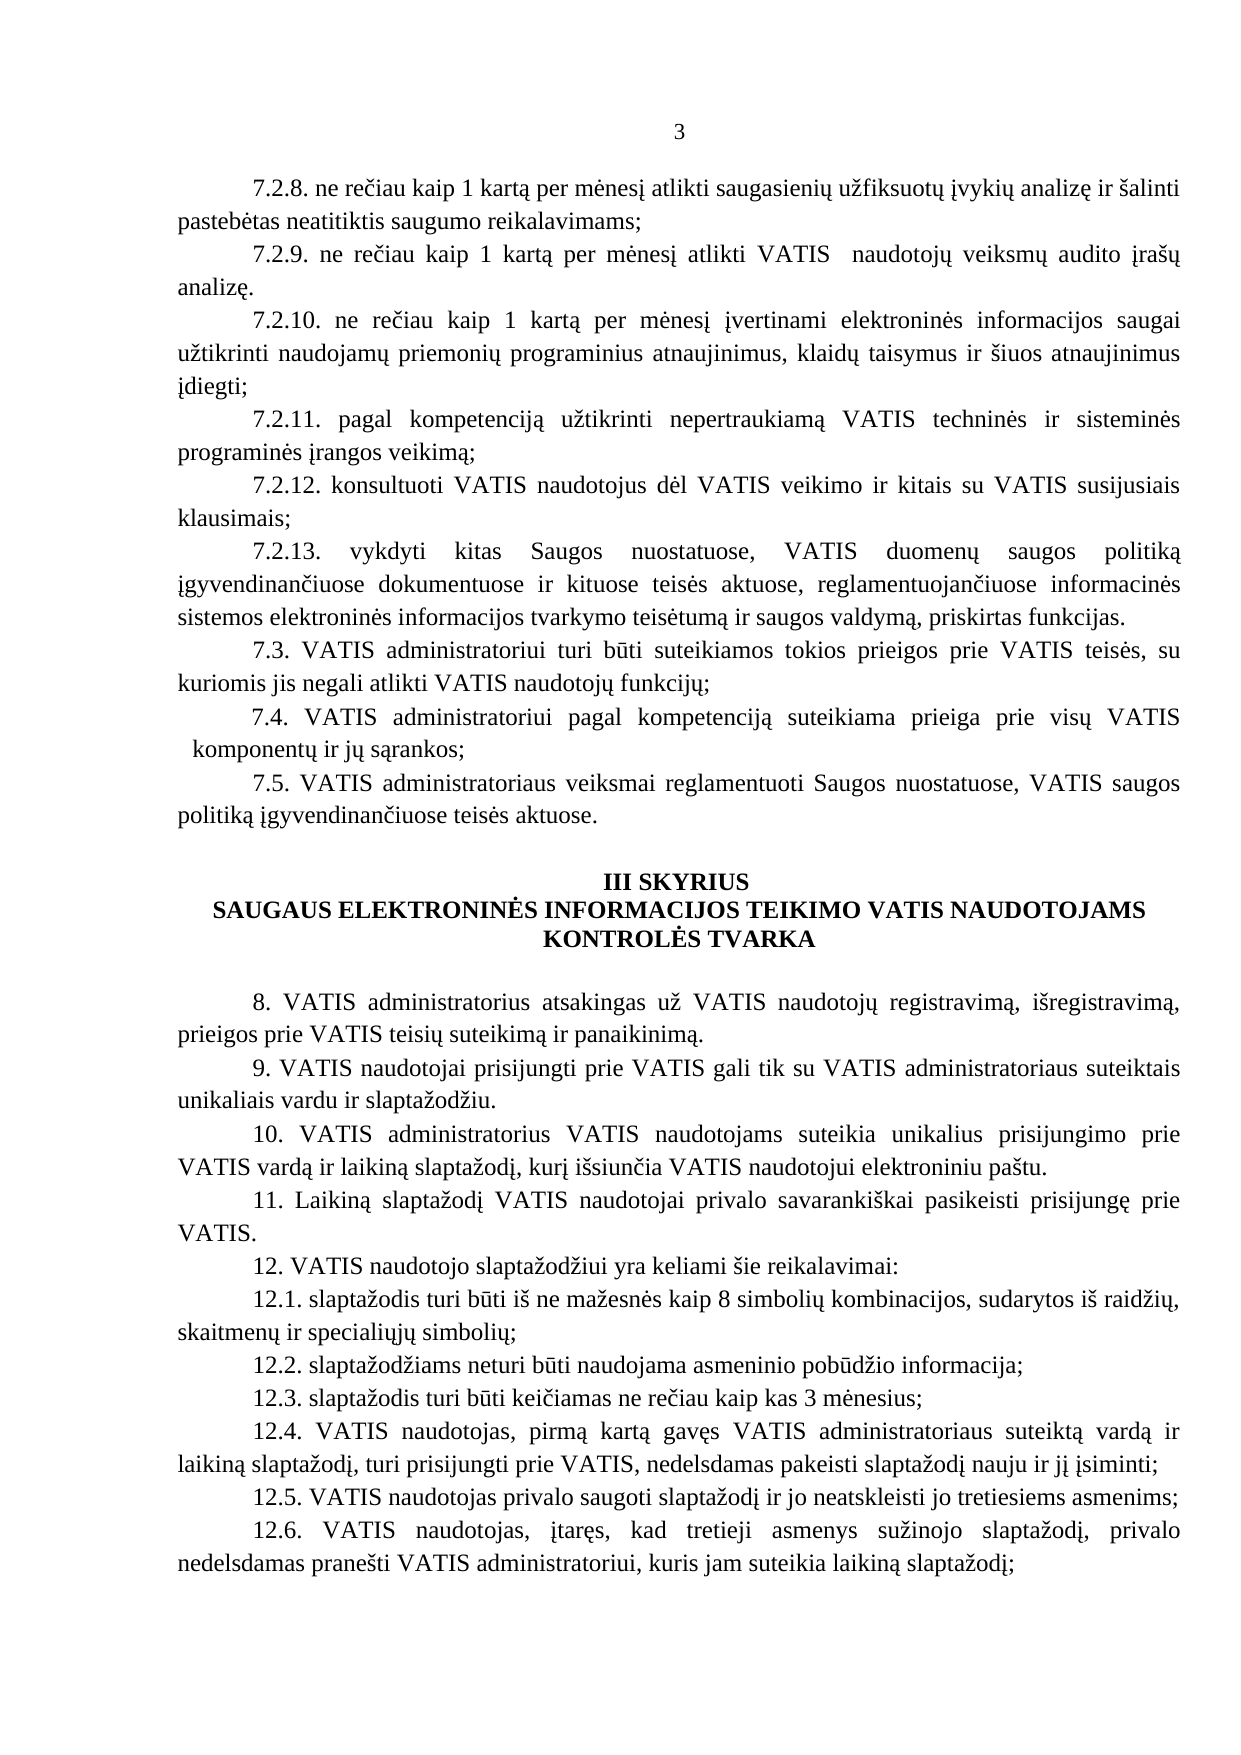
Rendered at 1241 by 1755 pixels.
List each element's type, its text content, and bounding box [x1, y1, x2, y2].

text III SKYRIUS [177, 867, 1181, 895]
text 7.2.9. ne rečiau kaip 1 kartą per mėnesį atlikti VATIS naudotojų veiksmų audito įrašų analizę. [177, 239, 1181, 301]
text 7.3. VATIS administratoriui turi būti suteikiamos tokios prieigos prie VATIS teisės, su kuriomis jis negali atlikti VATIS naudotojų funkcijų; [177, 636, 1181, 697]
text 12.4. VATIS naudotojas, pirmą kartą gavęs VATIS administratoriaus suteiktą vardą ir laikiną slaptažodį, turi prisijungti prie VATIS, nedelsdamas pakeisti slaptažodį nauju ir jį įsiminti; [177, 1416, 1181, 1478]
text 11. Laikiną slaptažodį VATIS naudotojai privalo savarankiškai pasikeisti prisijungę prie VATIS. [177, 1185, 1181, 1246]
text 8. VATIS administratorius atsakingas už VATIS naudotojų registravimą, išregistravimą, prieigos prie VATIS teisių suteikimą ir panaikinimą. [177, 987, 1181, 1048]
text 7.4. VATIS administratoriui pagal kompetenciją suteikiama prieiga prie visų VATIS komponentų ir jų sąrankos; [192, 702, 1181, 763]
text 12.6. VATIS naudotojas, įtaręs, kad tretieji asmenys sužinojo slaptažodį, privalo nedelsdamas pranešti VATIS administratoriui, kuris jam suteikia laikiną slaptažodį; [177, 1515, 1181, 1577]
text 12.2. slaptažodžiams neturi būti naudojama asmeninio pobūdžio informacija; [177, 1350, 1181, 1378]
text 10. VATIS administratorius VATIS naudotojams suteikia unikalius prisijungimo prie VATIS vardą ir laikiną slaptažodį, kurį išsiunčia VATIS naudotojui elektroniniu paštu. [177, 1119, 1181, 1180]
text 7.5. VATIS administratoriaus veiksmai reglamentuoti Saugos nuostatuose, VATIS saugos politiką įgyvendinančiuose teisės aktuose. [177, 768, 1181, 829]
text 12.3. slaptažodis turi būti keičiamas ne rečiau kaip kas 3 mėnesius; [177, 1383, 1181, 1412]
text 12.1. slaptažodis turi būti iš ne mažesnės kaip 8 simbolių kombinacijos, sudarytos iš raidžių, skaitmenų ir specialiųjų simbolių; [177, 1284, 1181, 1346]
text 7.2.8. ne rečiau kaip 1 kartą per mėnesį atlikti saugasienių užfiksuotų įvykių analizę ir šalinti pastebėtas neatitiktis saugumo reikalavimams; [177, 173, 1181, 235]
text 12.5. VATIS naudotojas privalo saugoti slaptažodį ir jo neatskleisti jo tretiesiems asmenims; [177, 1482, 1181, 1511]
text 9. VATIS naudotojai prisijungti prie VATIS gali tik su VATIS administratoriaus suteiktais unikaliais vardu ir slaptažodžiu. [177, 1053, 1181, 1114]
text SAUGAUS ELEKTRONINĖS INFORMACIJOS TEIKIMO VATIS NAUDOTOJAMS KONTROLĖS TVARKA [177, 895, 1181, 953]
text 12. VATIS naudotojo slaptažodžiui yra keliami šie reikalavimai: [177, 1251, 1181, 1279]
text 7.2.11. pagal kompetenciją užtikrinti nepertraukiamą VATIS techninės ir sisteminės programinės įrangos veikimą; [177, 404, 1181, 466]
text 7.2.10. ne rečiau kaip 1 kartą per mėnesį įvertinami elektroninės informacijos saugai užtikrinti naudojamų priemonių programinius atnaujinimus, klaidų taisymus ir šiuos atnaujinimus įdiegti; [177, 305, 1181, 400]
text 7.2.13. vykdyti kitas Saugos nuostatuose, VATIS duomenų saugos politiką įgyvendinančiuose dokumentuose ir kituose teisės aktuose, reglamentuojančiuose informacinės sistemos elektroninės informacijos tvarkymo teisėtumą ir saugos valdymą, priskirtas funkcijas. [177, 536, 1181, 631]
text 7.2.12. konsultuoti VATIS naudotojus dėl VATIS veikimo ir kitais su VATIS susijusiais klausimais; [177, 470, 1181, 532]
